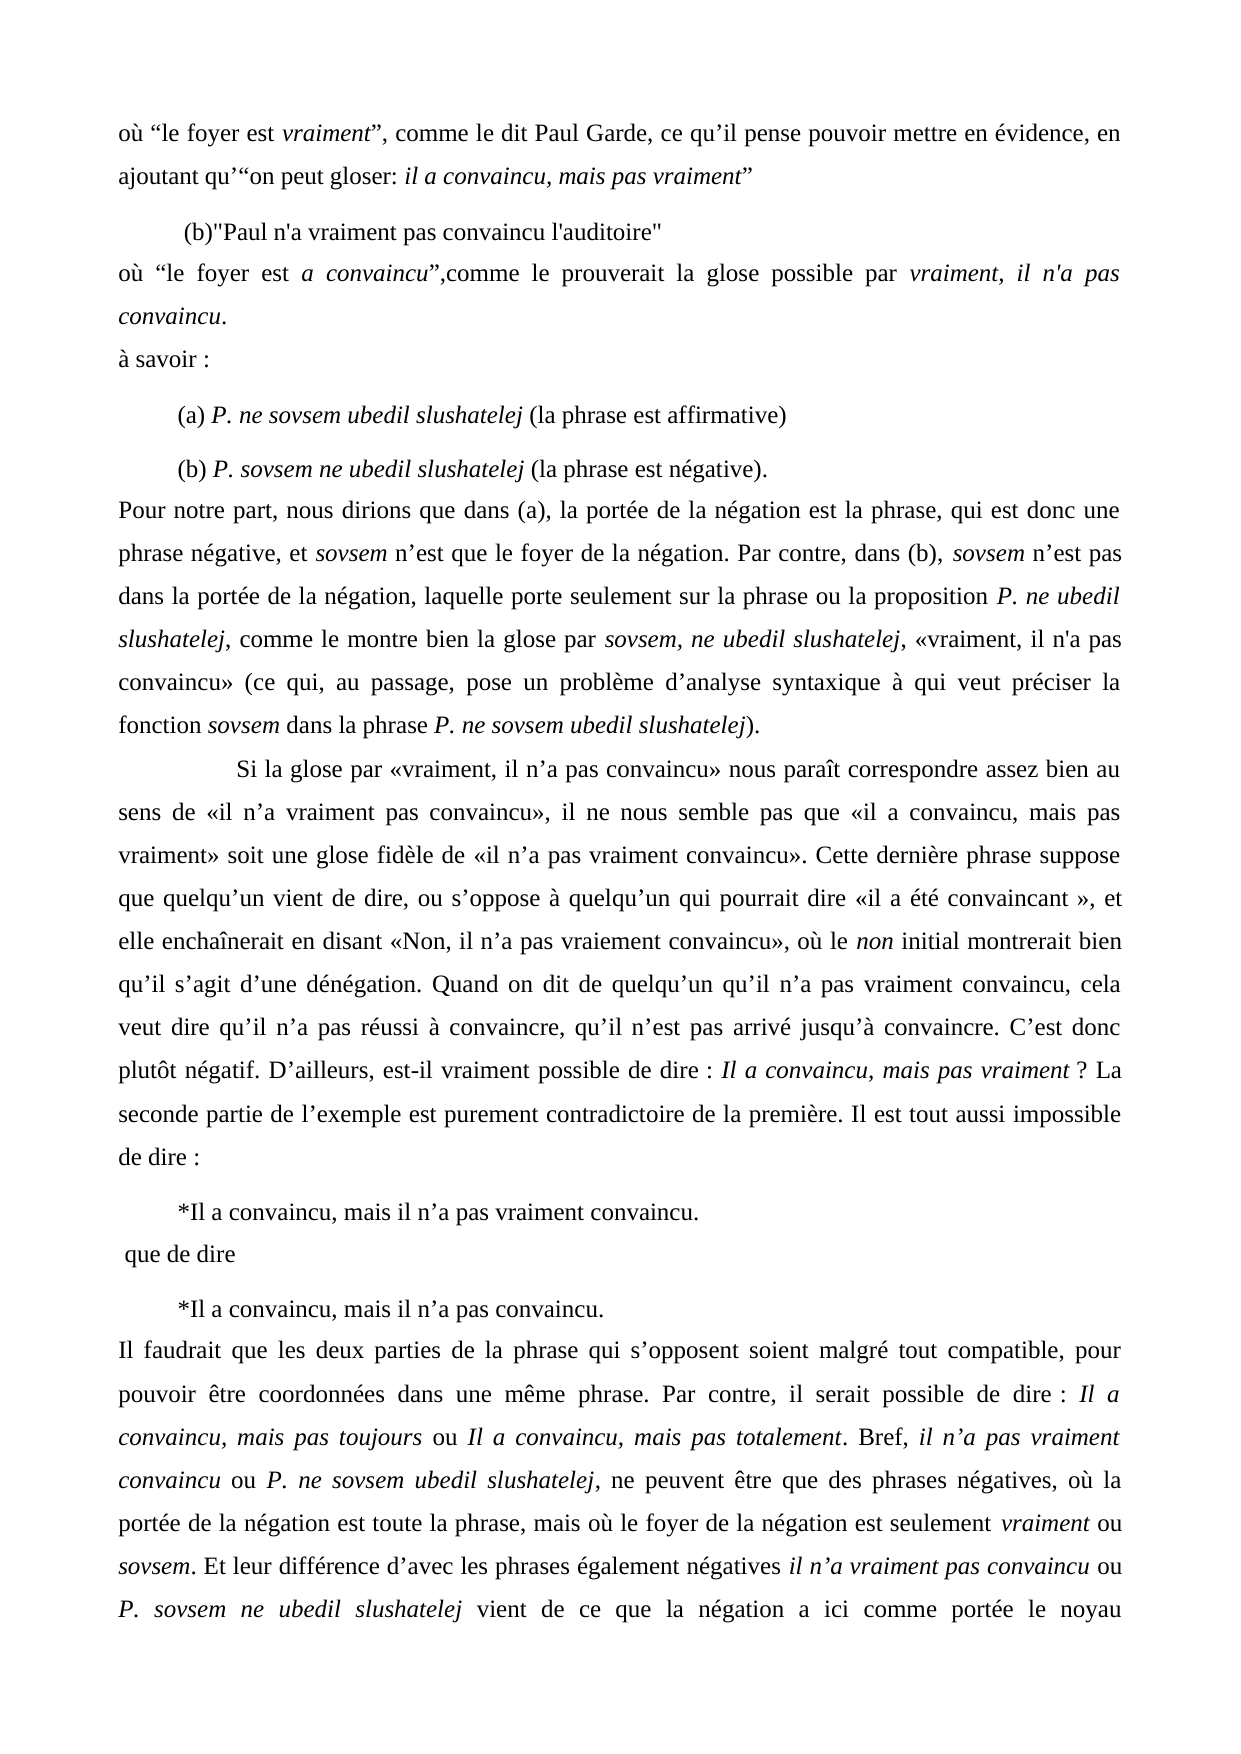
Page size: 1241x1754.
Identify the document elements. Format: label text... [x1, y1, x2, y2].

text où “le foyer est vraiment”, comme le dit Paul Garde, ce qu’il pense pouvoir mettre en évidence, en ajoutant qu’“on peut gloser: il a convaincu, mais pas vraiment” [118, 118, 1122, 190]
text que de dire [118, 1239, 1122, 1267]
text à savoir : [118, 344, 1122, 373]
text *Il a convaincu, mais il n’a pas convaincu. [177, 1294, 1063, 1323]
text (b) P. sovsem ne ubedil slushatelej (la phrase est négative). [177, 454, 1063, 482]
text Pour notre part, nous dirions que dans (a), la portée de la négation est la phrase, qui est donc une phrase négative, et sovsem n’est que le foyer de la négation. Par contre, dans (b), sovsem n’est pas dans la portée de la négation, laquelle porte seulement sur la phrase ou la proposition P. ne ubedil slushatelej, comme le montre bien la glose par sovsem, ne ubedil slushatelej, «vraiment, il n'a pas convaincu» (ce qui, au passage, pose un problème d’analyse syntaxique à qui veut préciser la fonction sovsem dans la phrase P. ne sovsem ubedil slushatelej). [118, 495, 1122, 739]
text (a) P. ne sovsem ubedil slushatelej (la phrase est affirmative) [177, 400, 1063, 429]
text (b)"Paul n'a vraiment pas convaincu l'auditoire" [177, 217, 1063, 246]
text Il faudrait que les deux parties de la phrase qui s’opposent soient malgré tout compatible, pour pouvoir être coordonnées dans une même phrase. Par contre, il serait possible de dire : Il a convaincu, mais pas toujours ou Il a convaincu, mais pas totalement. Bref, il n’a pas vraiment convaincu ou P. ne sovsem ubedil slushatelej, ne peuvent être que des phrases négatives, où la portée de la négation est toute la phrase, mais où le foyer de la négation est seulement vraiment ou sovsem. Et leur différence d’avec les phrases également négatives il n’a vraiment pas convaincu ou P. sovsem ne ubedil slushatelej vient de ce que la négation a ici comme portée le noyau [118, 1336, 1122, 1623]
text Si la glose par «vraiment, il n’a pas convaincu» nous paraît correspondre assez bien au sens de «il n’a vraiment pas convaincu», il ne nous semble pas que «il a convaincu, mais pas vraiment» soit une glose fidèle de «il n’a pas vraiment convaincu». Cette dernière phrase suppose que quelqu’un vient de dire, ou s’oppose à quelqu’un qui pourrait dire «il a été convaincant », et elle enchaînerait en disant «Non, il n’a pas vraiement convaincu», où le non initial montrerait bien qu’il s’agit d’une dénégation. Quand on dit de quelqu’un qu’il n’a pas vraiment convaincu, cela veut dire qu’il n’a pas réussi à convaincre, qu’il n’est pas arrivé jusqu’à convaincre. C’est donc plutôt négatif. D’ailleurs, est-il vraiment possible de dire : Il a convaincu, mais pas vraiment ? La seconde partie de l’exemple est purement contradictoire de la première. Il est tout aussi impossible de dire : [118, 754, 1122, 1171]
text où “le foyer est a convaincu”,comme le prouverait la glose possible par vraiment, il n'a pas convaincu. [118, 258, 1122, 330]
text *Il a convaincu, mais il n’a pas vraiment convaincu. [177, 1197, 1063, 1226]
